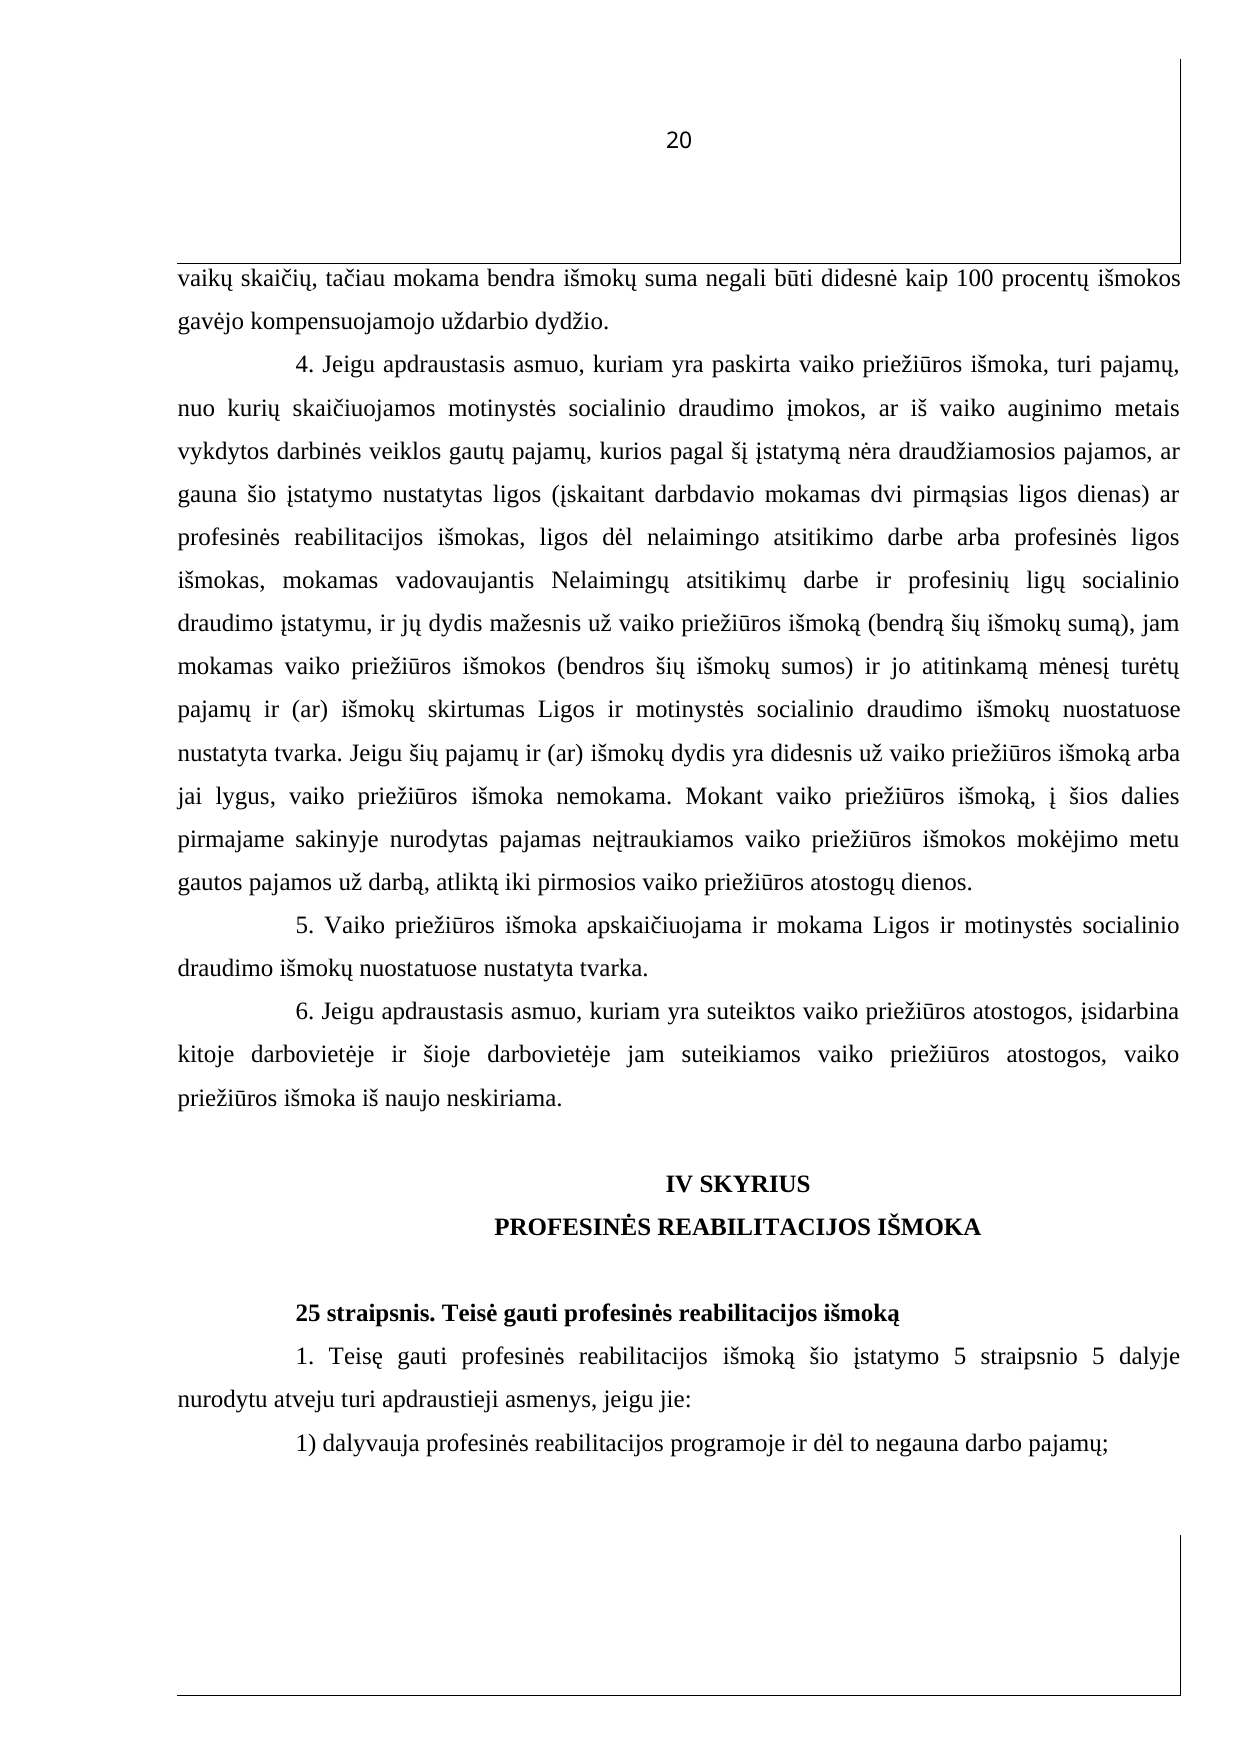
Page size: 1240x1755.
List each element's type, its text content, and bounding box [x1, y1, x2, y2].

text 1. Teisę gauti profesinės reabilitacijos išmoką šio įstatymo 5 straipsnio 5 dalyje nurodytu atveju turi apdraustieji asmenys, jeigu jie: [177, 1341, 1181, 1413]
text IV SKYRIUS [177, 1169, 1181, 1198]
text vaikų skaičių, tačiau mokama bendra išmokų suma negali būti didesnė kaip 100 procentų išmokos gavėjo kompensuojamojo uždarbio dydžio. [177, 263, 1181, 335]
text 6. Jeigu apdraustasis asmuo, kuriam yra suteiktos vaiko priežiūros atostogos, įsidarbina kitoje darbovietėje ir šioje darbovietėje jam suteikiamos vaiko priežiūros atostogos, vaiko priežiūros išmoka iš naujo neskiriama. [177, 996, 1181, 1111]
text 5. Vaiko priežiūros išmoka apskaičiuojama ir mokama Ligos ir motinystės socialinio draudimo išmokų nuostatuose nustatyta tvarka. [177, 910, 1181, 982]
text 4. Jeigu apdraustasis asmuo, kuriam yra paskirta vaiko priežiūros išmoka, turi pajamų, nuo kurių skaičiuojamos motinystės socialinio draudimo įmokos, ar iš vaiko auginimo metais vykdytos darbinės veiklos gautų pajamų, kurios pagal šį įstatymą nėra draudžiamosios pajamos, ar gauna šio įstatymo nustatytas ligos (įskaitant darbdavio mokamas dvi pirmąsias ligos dienas) ar profesinės reabilitacijos išmokas, ligos dėl nelaimingo atsitikimo darbe arba profesinės ligos išmokas, mokamas vadovaujantis Nelaimingų atsitikimų darbe ir profesinių ligų socialinio draudimo įstatymu, ir jų dydis mažesnis už vaiko priežiūros išmoką (bendrą šių išmokų sumą), jam mokamas vaiko priežiūros išmokos (bendros šių išmokų sumos) ir jo atitinkamą mėnesį turėtų pajamų ir (ar) išmokų skirtumas Ligos ir motinystės socialinio draudimo išmokų nuostatuose nustatyta tvarka. Jeigu šių pajamų ir (ar) išmokų dydis yra didesnis už vaiko priežiūros išmoką arba jai lygus, vaiko priežiūros išmoka nemokama. Mokant vaiko priežiūros išmoką, į šios dalies pirmajame sakinyje nurodytas pajamas neįtraukiamos vaiko priežiūros išmokos mokėjimo metu gautos pajamos už darbą, atliktą iki pirmosios vaiko priežiūros atostogų dienos. [177, 349, 1181, 896]
text 1) dalyvauja profesinės reabilitacijos programoje ir dėl to negauna darbo pajamų; [177, 1428, 1181, 1456]
text PROFESINĖS REABILITACIJOS IŠMOKA [177, 1212, 1181, 1241]
text 25 straipsnis. Teisė gauti profesinės reabilitacijos išmoką [177, 1298, 1181, 1327]
